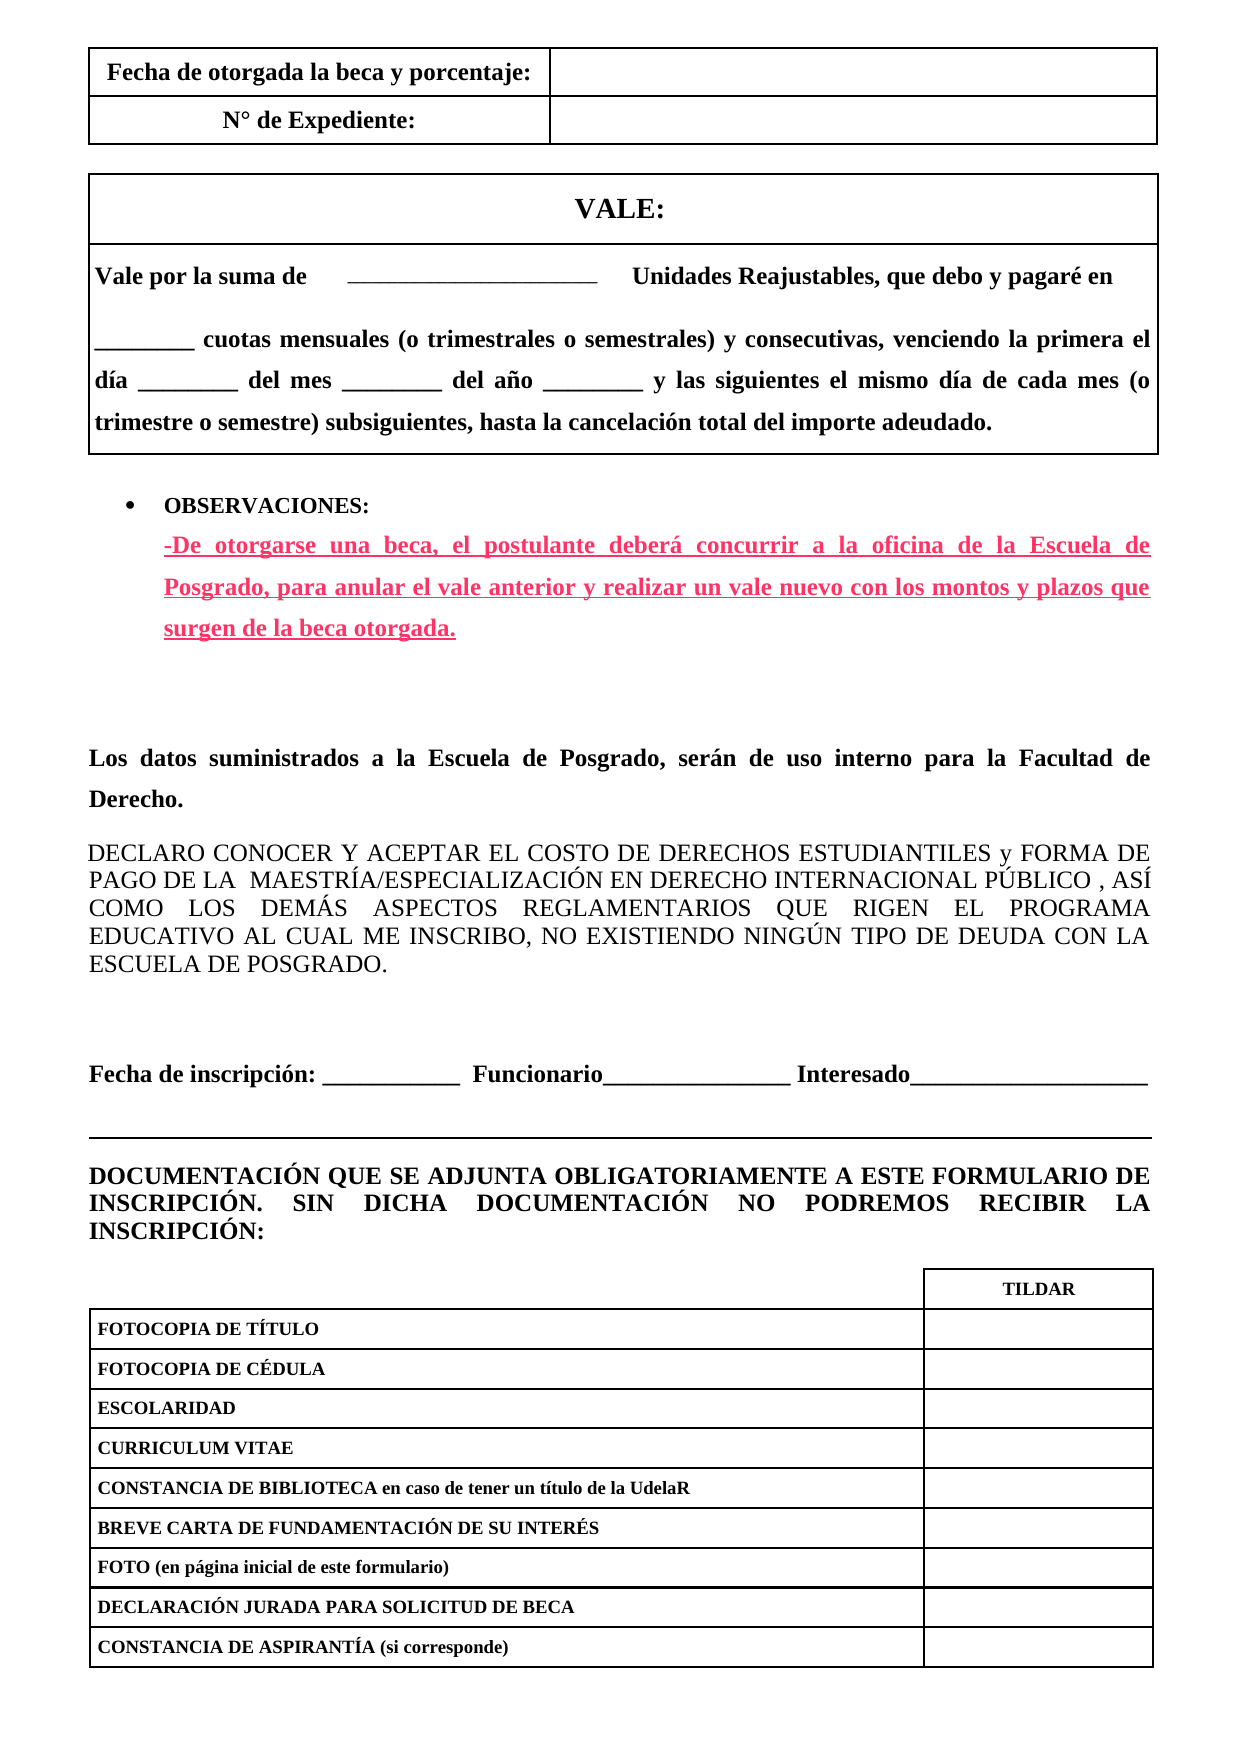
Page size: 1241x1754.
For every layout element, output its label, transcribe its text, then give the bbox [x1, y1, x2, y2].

table_cell [925, 1469, 1152, 1507]
table_cell N° de Expediente: [90, 97, 549, 142]
table_cell [925, 1390, 1152, 1427]
table_cell [925, 1310, 1152, 1348]
text Los datos suministrados a la Escuela de Posgrado, serán de uso interno para la Facultad de Derecho. [88, 744, 1152, 813]
table_cell FOTOCOPIA DE CÉDULA [91, 1350, 923, 1387]
table_cell Vale por la suma de [90, 245, 318, 307]
table_cell DECLARACIÓN JURADA PARA SOLICITUD DE BECA [91, 1589, 923, 1626]
table_cell [925, 1429, 1152, 1467]
table_cell FOTO (en página inicial de este formulario) [91, 1549, 923, 1586]
text Fecha de inscripción: ___________ Funcionario_______________ Interesado___________________ [88, 1061, 1152, 1088]
table_cell ________ cuotas mensuales (o trimestrales o semestrales) y consecutivas, venciendo la primera el día ________ del mes ________ del año ________ y las siguientes el mismo día de cada mes (o trimestre o semestre) subsiguientes, hasta la cancelación total del importe adeudado. [90, 307, 1157, 453]
table_header VALE: [90, 175, 1157, 242]
text -De otorgarse una beca, el postulante deberá concurrir a la oficina de la Escuela de Posgrado, para anular el vale anterior y realizar un vale nuevo con los montos y plazos que surgen de la beca otorgada. [163, 531, 1152, 642]
list OBSERVACIONES: [126, 493, 1152, 519]
text DOCUMENTACIÓN QUE SE ADJUNTA OBLIGATORIAMENTE A ESTE FORMULARIO DE INSCRIPCIÓN. SIN DICHA DOCUMENTACIÓN NO PODREMOS RECIBIR LA INSCRIPCIÓN: [88, 1162, 1152, 1245]
table_cell ______________________________ [318, 245, 626, 307]
table_cell [925, 1509, 1152, 1547]
table_cell CONSTANCIA DE ASPIRANTÍA (si corresponde) [91, 1628, 923, 1666]
table_cell [925, 1350, 1152, 1387]
table_cell ESCOLARIDAD [91, 1390, 923, 1427]
table_cell CONSTANCIA DE BIBLIOTECA en caso de tener un título de la UdelaR [91, 1469, 923, 1507]
table_cell FOTOCOPIA DE TÍTULO [91, 1310, 923, 1348]
table_cell Unidades Reajustables, que debo y pagaré en [626, 245, 1157, 307]
table_cell Fecha de otorgada la beca y porcentaje: [90, 49, 549, 95]
table_cell CURRICULUM VITAE [91, 1429, 923, 1467]
table_cell [551, 49, 1156, 95]
text DECLARO CONOCER Y ACEPTAR EL COSTO DE DERECHOS ESTUDIANTILES y FORMA DE PAGO DE LA MAESTRÍA/ESPECIALIZACIÓN EN DERECHO INTERNACIONAL PÚBLICO , ASÍ COMO LOS DEMÁS ASPECTOS REGLAMENTARIOS QUE RIGEN EL PROGRAMA EDUCATIVO AL CUAL ME INSCRIBO, NO EXISTIENDO NINGÚN TIPO DE DEUDA CON LA ESCUELA DE POSGRADO. [87, 839, 1152, 977]
table_cell [925, 1589, 1152, 1626]
table_cell [925, 1549, 1152, 1586]
table_cell [551, 97, 1156, 142]
table_header TILDAR [925, 1270, 1152, 1308]
table_cell [925, 1628, 1152, 1666]
table_header [90, 1268, 923, 1308]
table_cell BREVE CARTA DE FUNDAMENTACIÓN DE SU INTERÉS [91, 1509, 923, 1547]
